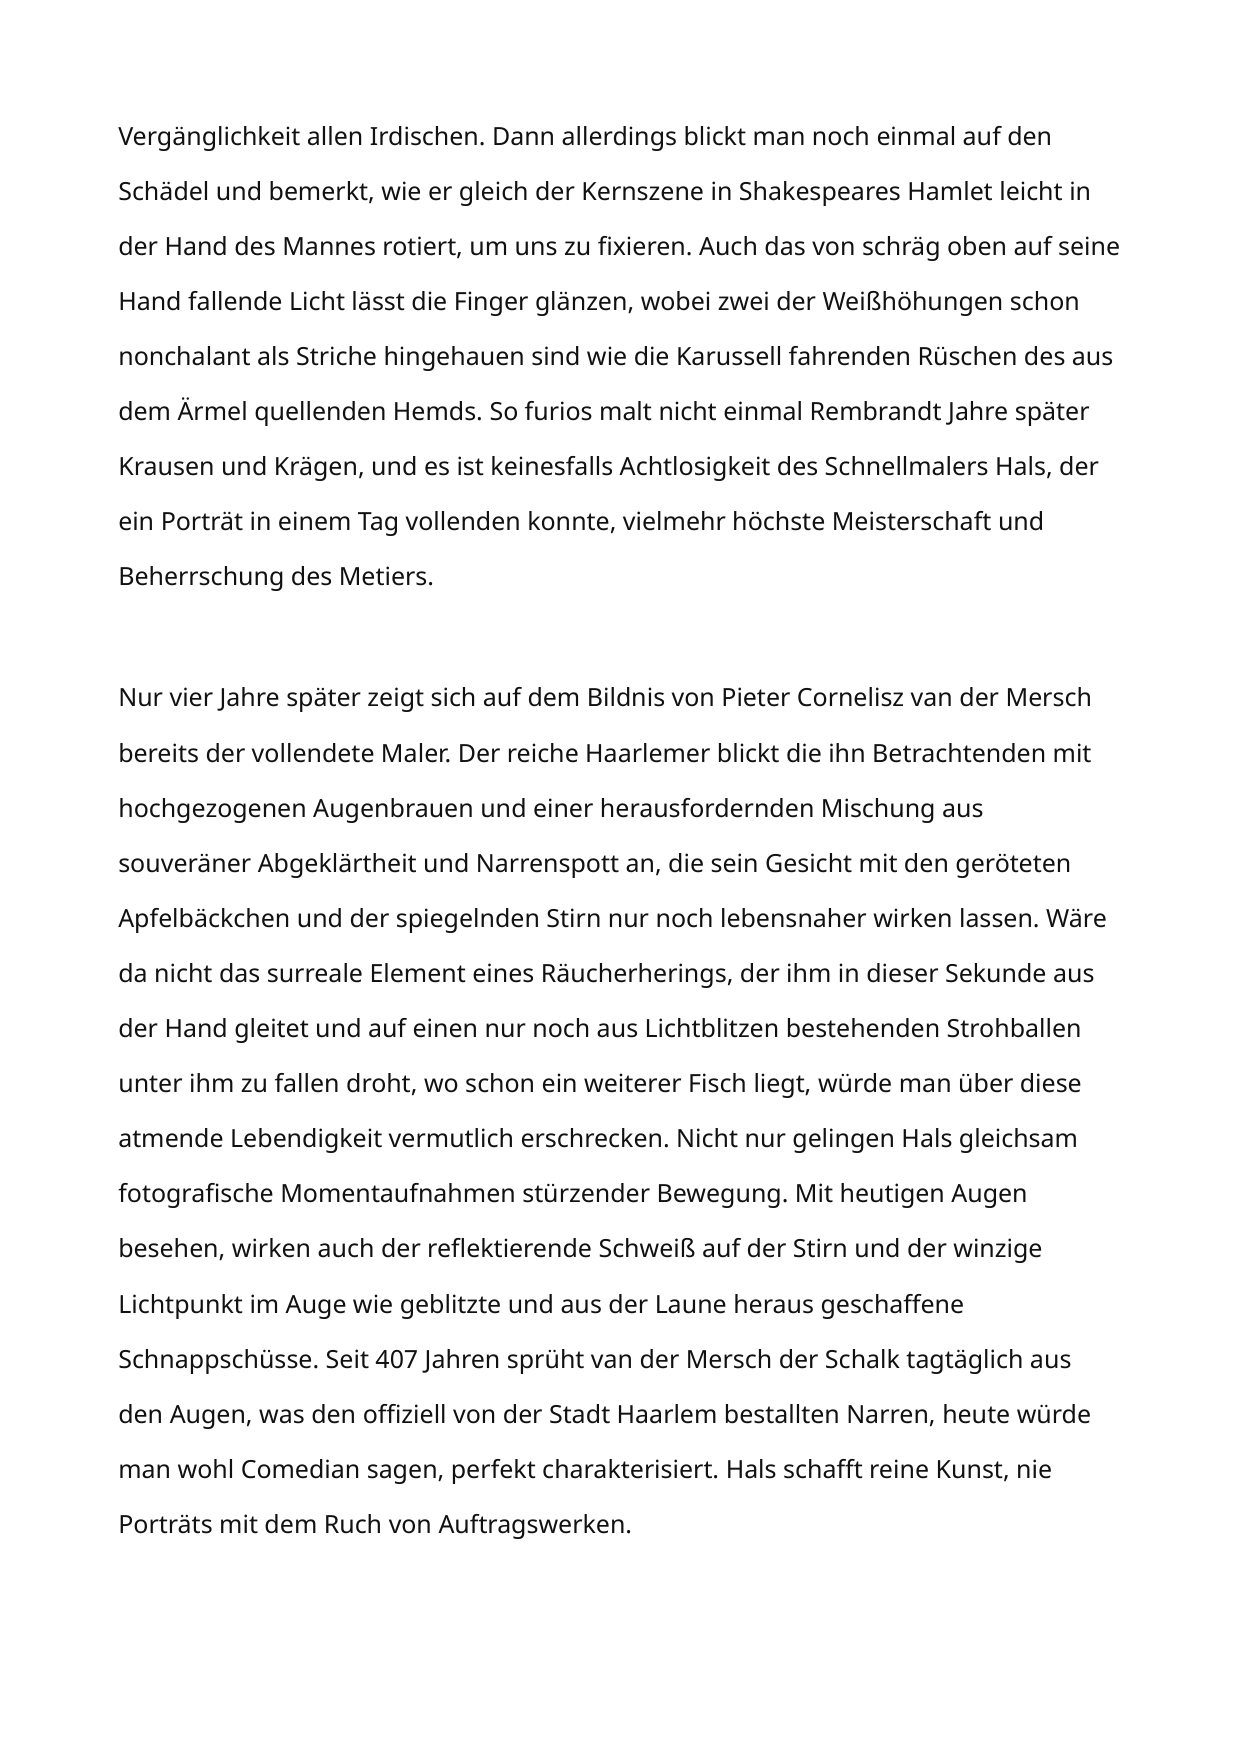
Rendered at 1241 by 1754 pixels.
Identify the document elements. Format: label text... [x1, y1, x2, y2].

text Nur vier Jahre später zeigt sich auf dem Bildnis von Pieter Cornelisz van der Mersch bereits der vollendete Maler. Der reiche Haarlemer blickt die ihn Betrachtenden mit hochgezogenen Augenbrauen und einer herausfordernden Mischung aus souveräner Abgeklärtheit und Narrenspott an, die sein Gesicht mit den geröteten Apfelbäckchen und der spiegelnden Stirn nur noch lebensnaher wirken lassen. Wäre da nicht das surreale Element eines Räucherherings, der ihm in dieser Sekunde aus der Hand gleitet und auf einen nur noch aus Lichtblitzen bestehenden Strohballen unter ihm zu fallen droht, wo schon ein weiterer Fisch liegt, würde man über diese atmende Lebendigkeit vermutlich erschrecken. Nicht nur gelingen Hals gleichsam fotografische Momentaufnahmen stürzender Bewegung. Mit heutigen Augen besehen, wirken auch der reflektierende Schweiß auf der Stirn und der winzige Lichtpunkt im Auge wie geblitzte und aus der Laune heraus geschaffene Schnappschüsse. Seit 407 Jahren sprüht van der Mersch der Schalk tagtäglich aus den Augen, was den offiziell von der Stadt Haarlem bestallten Narren, heute würde man wohl Comedian sagen, perfekt charakterisiert. Hals schafft reine Kunst, nie Porträts mit dem Ruch von Auftragswerken. [118, 680, 1122, 1541]
text Vergänglichkeit allen Irdischen. Dann allerdings blickt man noch einmal auf den Schädel und bemerkt, wie er gleich der Kernszene in Shakespeares Hamlet leicht in der Hand des Mannes rotiert, um uns zu fixieren. Auch das von schräg oben auf seine Hand fallende Licht lässt die Finger glänzen, wobei zwei der Weißhöhungen schon nonchalant als Striche hingehauen sind wie die Karussell fahrenden Rüschen des aus dem Ärmel quellenden Hemds. So furios malt nicht einmal Rembrandt Jahre später Krausen und Krägen, und es ist keinesfalls Achtlosigkeit des Schnellmalers Hals, der ein Porträt in einem Tag vollenden konnte, vielmehr höchste Meisterschaft und Beherrschung des Metiers. [118, 118, 1122, 593]
